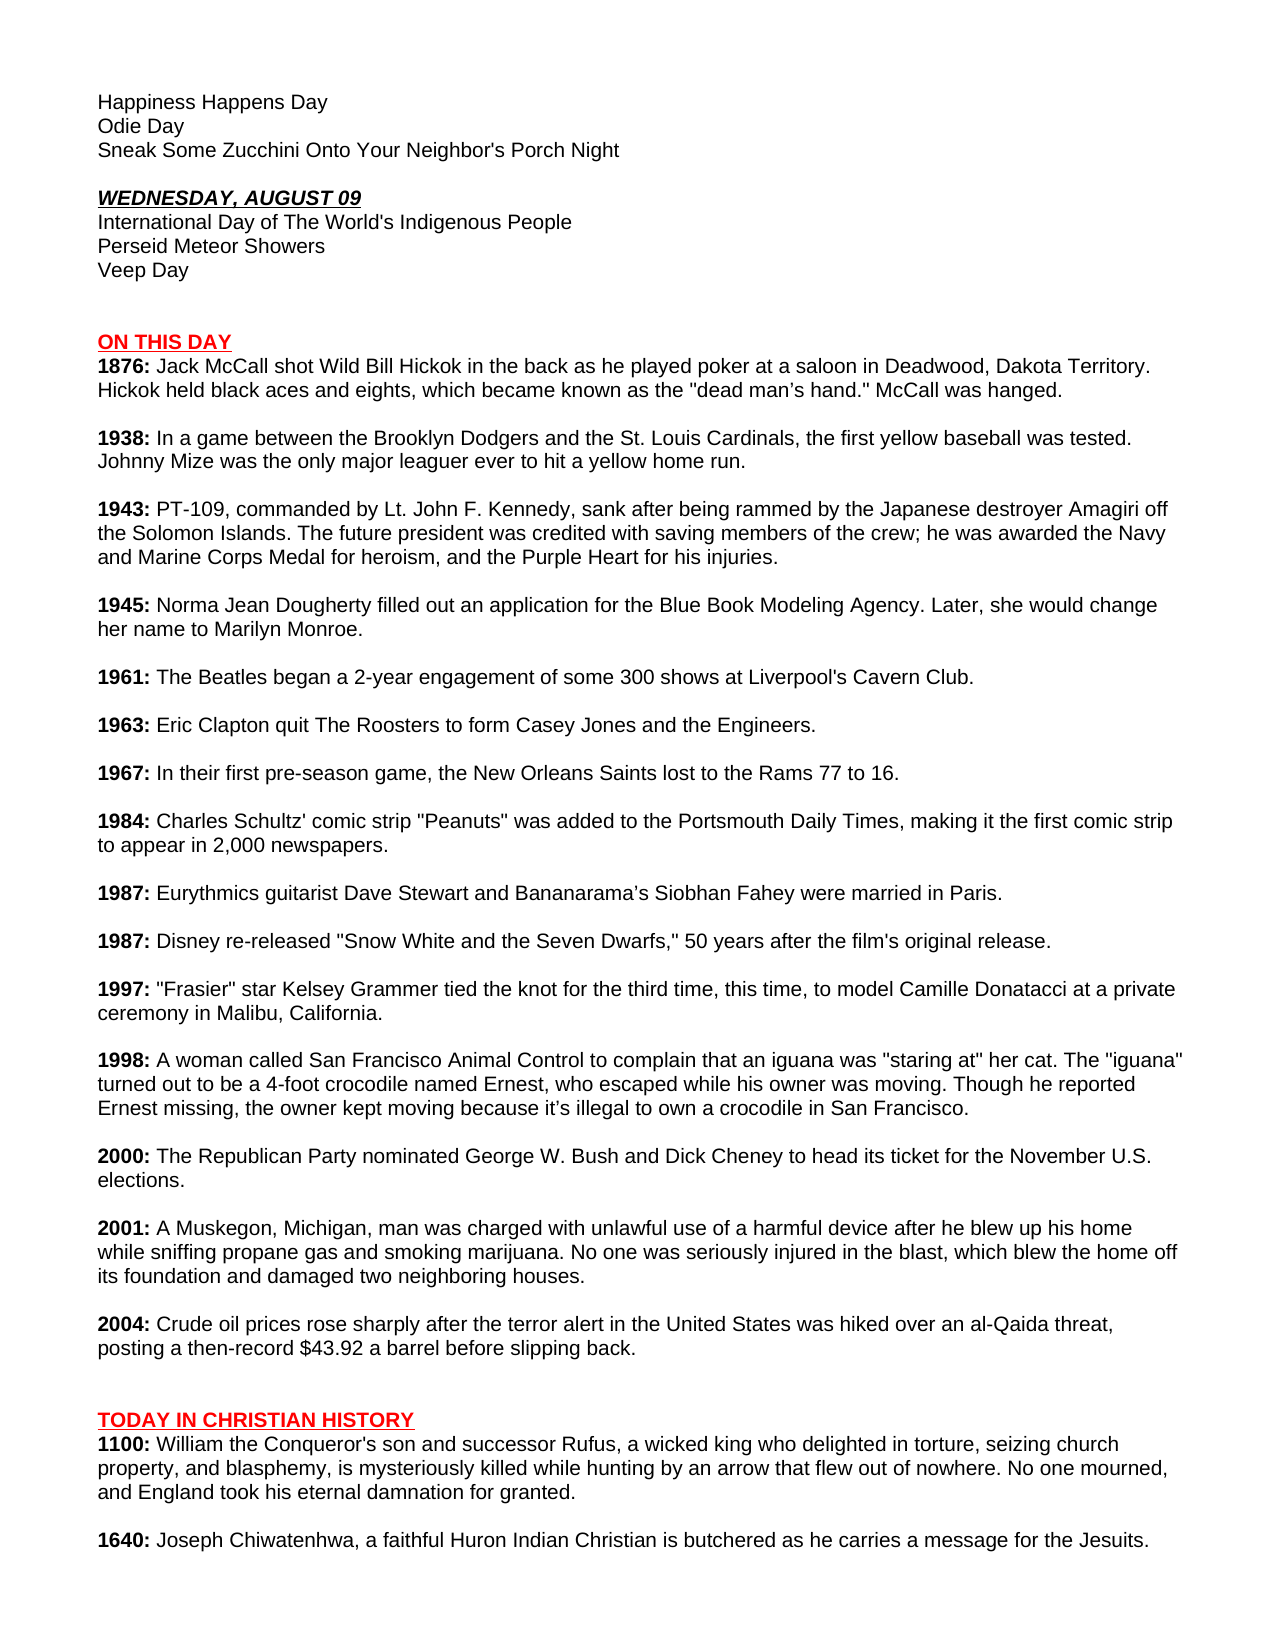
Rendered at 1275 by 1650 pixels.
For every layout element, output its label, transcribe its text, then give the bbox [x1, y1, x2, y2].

text 1938: In a game between the Brooklyn Dodgers and the St. Louis Cardinals, the first yellow baseball was tested. Johnny Mize was the only major leaguer ever to hit a yellow home run. [97, 425, 1185, 473]
text TODAY IN CHRISTIAN HISTORY [97, 1408, 1185, 1432]
text 1987: Disney re-released "Snow White and the Seven Dwarfs," 50 years after the film's original release. [97, 928, 1185, 952]
text 2001: A Muskegon, Michigan, man was charged with unlawful use of a harmful device after he blew up his home while sniffing propane gas and smoking marijuana. No one was seriously injured in the blast, which blew the home off its foundation and damaged two neighboring houses. [97, 1216, 1185, 1288]
text WEDNESDAY, AUGUST 09 [97, 186, 1185, 210]
text 1943: PT-109, commanded by Lt. John F. Kennedy, sank after being rammed by the Japanese destroyer Amagiri off the Solomon Islands. The future president was credited with saving members of the crew; he was awarded the Navy and Marine Corps Medal for heroism, and the Purple Heart for his injuries. [97, 497, 1185, 569]
text 1876: Jack McCall shot Wild Bill Hickok in the back as he played poker at a saloon in Deadwood, Dakota Territory. Hickok held black aces and eights, which became known as the "dead man’s hand." McCall was hanged. [97, 353, 1185, 401]
text 1640: Joseph Chiwatenhwa, a faithful Huron Indian Christian is butchered as he carries a message for the Jesuits. [97, 1527, 1185, 1551]
text 1961: The Beatles began a 2-year engagement of some 300 shows at Liverpool's Cavern Club. [97, 665, 1185, 689]
text 1100: William the Conqueror's son and successor Rufus, a wicked king who delighted in torture, seizing church property, and blasphemy, is mysteriously killed while hunting by an arrow that flew out of nowhere. No one mourned, and England took his eternal damnation for granted. [97, 1432, 1185, 1503]
text 1987: Eurythmics guitarist Dave Stewart and Bananarama’s Siobhan Fahey were married in Paris. [97, 881, 1185, 904]
text 1998: A woman called San Francisco Animal Control to complain that an iguana was "staring at" her cat. The "iguana" turned out to be a 4-foot crocodile named Ernest, who escaped while his owner was moving. Though he reported Ernest missing, the owner kept moving because it’s illegal to own a crocodile in San Francisco. [97, 1048, 1185, 1120]
text 1945: Norma Jean Dougherty filled out an application for the Blue Book Modeling Agency. Later, she would change her name to Marilyn Monroe. [97, 593, 1185, 641]
text Happiness Happens Day Odie Day Sneak Some Zucchini Onto Your Neighbor's Porch Night [97, 90, 1185, 162]
text International Day of The World's Indigenous People Perseid Meteor Showers Veep Day [97, 210, 1185, 282]
text 2000: The Republican Party nominated George W. Bush and Dick Cheney to head its ticket for the November U.S. elections. [97, 1144, 1185, 1192]
text 1967: In their first pre-season game, the New Orleans Saints lost to the Rams 77 to 16. [97, 761, 1185, 785]
text 2004: Crude oil prices rose sharply after the terror alert in the United States was hiked over an al-Qaida threat, posting a then-record $43.92 a barrel before slipping back. [97, 1312, 1185, 1360]
text 1963: Eric Clapton quit The Roosters to form Casey Jones and the Engineers. [97, 713, 1185, 737]
text 1984: Charles Schultz' comic strip "Peanuts" was added to the Portsmouth Daily Times, making it the first comic strip to appear in 2,000 newspapers. [97, 809, 1185, 857]
text 1997: "Frasier" star Kelsey Grammer tied the knot for the third time, this time, to model Camille Donatacci at a private ceremony in Malibu, California. [97, 976, 1185, 1024]
text ON THIS DAY [97, 329, 1185, 353]
